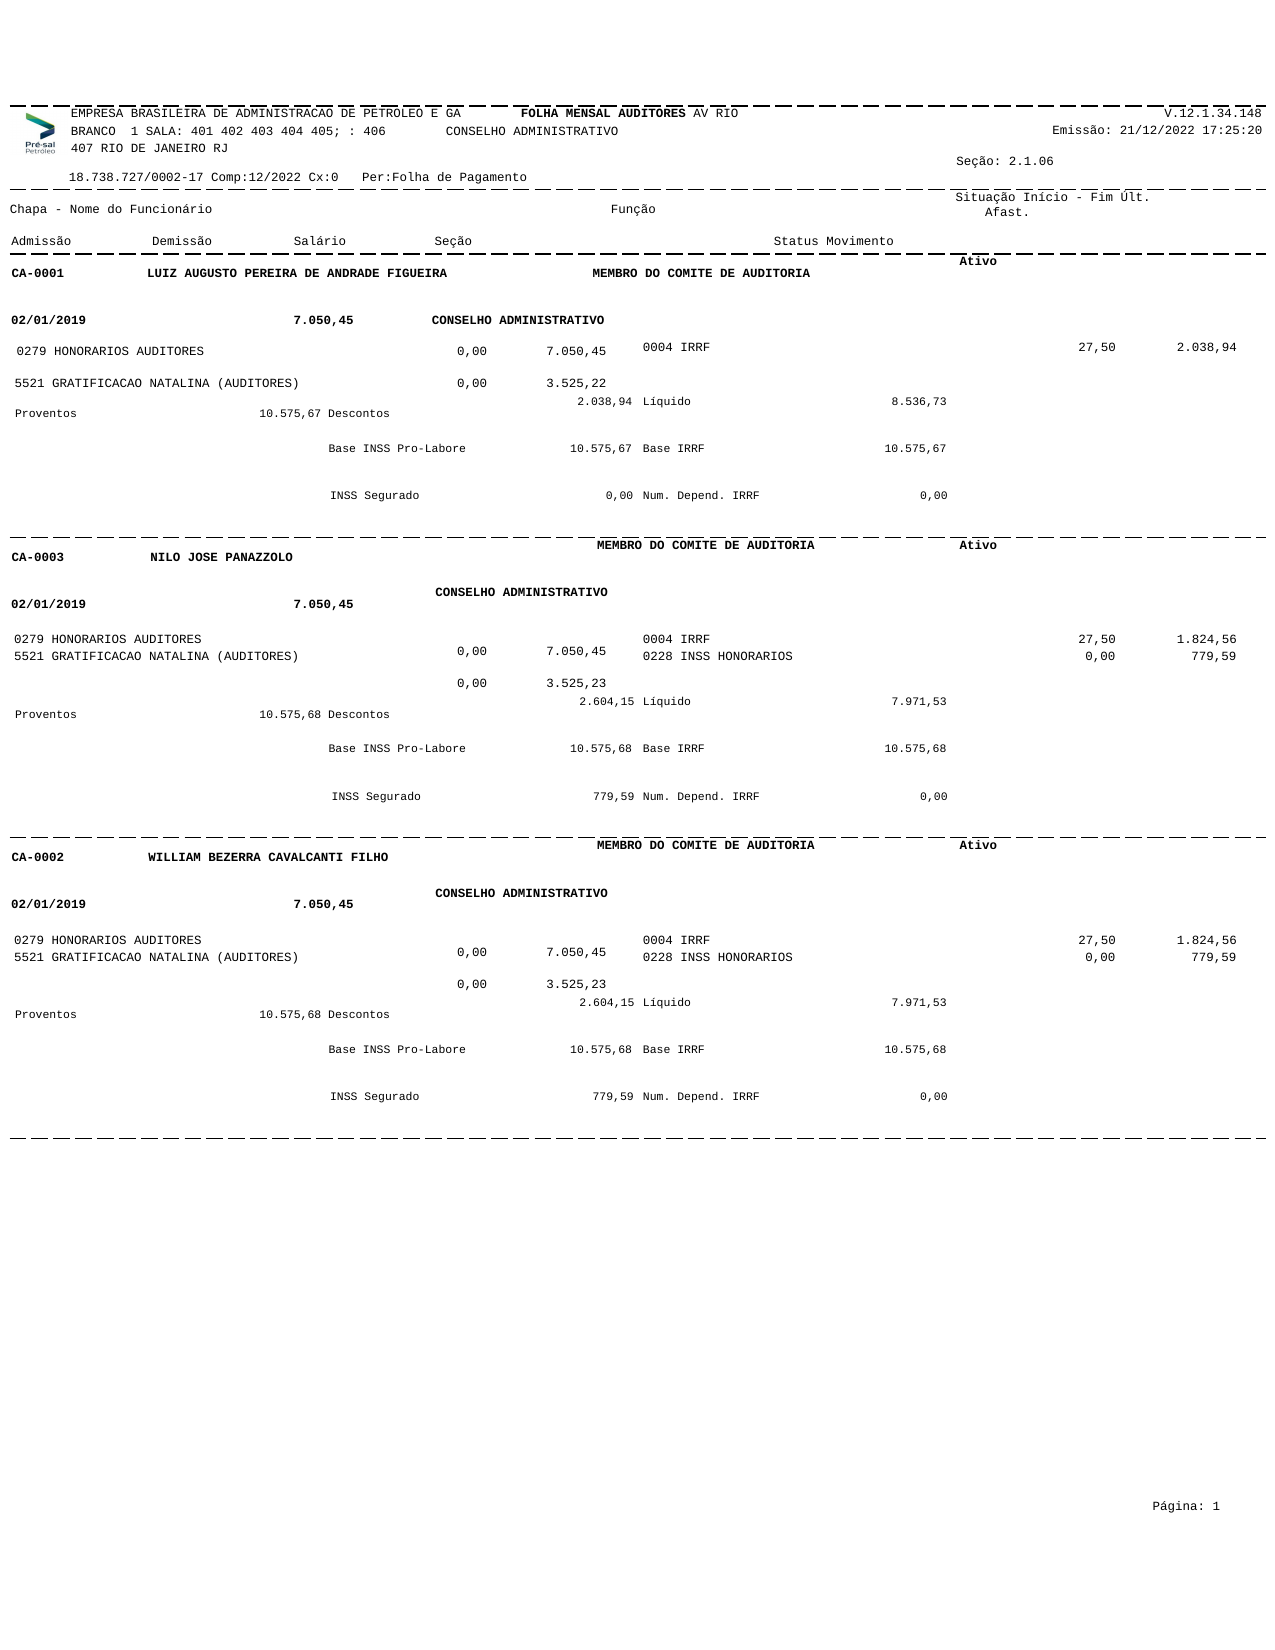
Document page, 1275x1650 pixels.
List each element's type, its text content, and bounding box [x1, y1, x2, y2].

table_cell 27,50 0,00 [1078, 933, 1177, 996]
table_cell [1078, 1090, 1177, 1137]
table_cell [958, 395, 1078, 442]
table_cell 2.038,94 [1177, 302, 1266, 394]
table_cell CA-0003 NILO JOSE PANAZZOLO [10, 536, 597, 585]
table_cell 10.575,68 [884, 742, 957, 789]
table_cell [1177, 996, 1266, 1043]
table_cell 1.824,56 779,59 [1177, 633, 1266, 695]
table_cell [958, 489, 1078, 536]
table_cell Líquido [643, 695, 884, 742]
table_cell 0279 HONORARIOS AUDITORES 5521 GRATIFICACAO NATALINA (AUDITORES) [10, 633, 435, 695]
table_cell 8.536,73 [884, 395, 957, 442]
table_cell [884, 253, 957, 302]
table_cell [1078, 253, 1177, 302]
table_cell MEMBRO DO COMITE DE AUDITORIA [435, 837, 884, 886]
table_cell 0,00 [570, 489, 643, 536]
table_cell Líquido [643, 395, 884, 442]
table_cell Proventos 10.575,68 Descontos [10, 996, 435, 1043]
table_cell Ativo [958, 253, 1078, 302]
table_cell [884, 837, 957, 886]
table_cell [1177, 837, 1266, 886]
table_cell INSS Segurado [10, 790, 435, 837]
table_cell 0,00 [884, 790, 957, 837]
table_cell [958, 633, 1078, 695]
table_cell Base INSS Pro-Labore [10, 442, 570, 489]
table_cell [1078, 536, 1177, 585]
table_cell 1.824,56 779,59 [1177, 933, 1266, 996]
table_cell Ativo [958, 536, 1078, 585]
table_cell Situação Início - Fim Últ. Afast. [958, 189, 1177, 253]
table_cell Num. Depend. IRRF [643, 1090, 884, 1137]
table_cell [1177, 489, 1266, 536]
table_cell [958, 996, 1078, 1043]
table_cell Base IRRF [643, 742, 884, 789]
table_cell [1078, 996, 1177, 1043]
table_cell [1078, 742, 1177, 789]
table_cell 02/01/2019 7.050,45 CONSELHO ADMINISTRATIVO 0279 HONORARIOS AUDITORES 0,00 7.050,45 5521 GRATIFICACAO NATALINA (AUDITORES) 0,00 3.525,22 [10, 302, 643, 394]
table_cell [1177, 1090, 1266, 1137]
table_cell 10.575,68 [884, 1043, 957, 1090]
table_cell [1078, 695, 1177, 742]
table_cell 10.575,68 [570, 742, 643, 789]
table_cell [1177, 886, 1266, 933]
table_cell [1177, 695, 1266, 742]
table_cell Num. Depend. IRRF [643, 790, 884, 837]
table_cell Ativo [958, 837, 1078, 886]
table_cell [958, 790, 1078, 837]
table_cell [958, 933, 1078, 996]
table_cell [1177, 742, 1266, 789]
table_cell INSS Segurado [10, 489, 570, 536]
table_cell Base IRRF [643, 442, 884, 489]
table_cell 0,00 [884, 1090, 957, 1137]
table_cell 0,00 7.050,45 0,00 3.525,23 [435, 933, 643, 996]
table_cell [1177, 189, 1266, 253]
table_cell [1177, 536, 1266, 585]
table_cell Base IRRF [643, 1043, 884, 1090]
table_cell CONSELHO ADMINISTRATIVO [435, 886, 643, 933]
table_cell 2.038,94 [570, 395, 643, 442]
table_cell Base INSS Pro-Labore [10, 1043, 570, 1090]
table_cell [1078, 442, 1177, 489]
table_cell CA-0002 WILLIAM BEZERRA CAVALCANTI FILHO [10, 837, 435, 886]
table_cell [1078, 790, 1177, 837]
table_cell [1078, 1043, 1177, 1090]
table_cell Num. Depend. IRRF [643, 489, 884, 536]
table_cell [884, 886, 957, 933]
table_cell 27,50 0,00 [1078, 633, 1177, 695]
table_cell 02/01/2019 7.050,45 [10, 585, 435, 632]
table_cell 10.575,67 [570, 442, 643, 489]
table_cell 0004 IRRF 0228 INSS HONORARIOS [643, 633, 884, 695]
table_cell [958, 742, 1078, 789]
table_cell [1177, 442, 1266, 489]
table_cell 0,00 7.050,45 0,00 3.525,23 [435, 633, 643, 695]
table_cell [884, 933, 957, 996]
table_cell [958, 886, 1078, 933]
table_cell [1078, 837, 1177, 886]
table_cell [958, 1090, 1078, 1137]
table_cell 2.604,15 [435, 996, 643, 1043]
table_cell Líquido [643, 996, 884, 1043]
table_cell [884, 536, 957, 585]
table_cell 2.604,15 [435, 695, 643, 742]
table_cell [643, 886, 884, 933]
table_cell [958, 695, 1078, 742]
table_cell [1078, 585, 1177, 632]
table_cell 10.575,67 [884, 442, 957, 489]
table_cell 27,50 [1078, 302, 1177, 394]
table_cell 779,59 [570, 1090, 643, 1137]
table_cell 0004 IRRF 0228 INSS HONORARIOS [643, 933, 884, 996]
table_cell Base INSS Pro-Labore [10, 742, 570, 789]
table_cell 7.971,53 [884, 695, 957, 742]
table_cell Proventos 10.575,67 Descontos [10, 395, 570, 442]
table_cell [1177, 253, 1266, 302]
table_cell [1078, 886, 1177, 933]
table_cell CA-0001 LUIZ AUGUSTO PEREIRA DE ANDRADE FIGUEIRA MEMBRO DO COMITE DE AUDITORIA [10, 253, 884, 302]
table_cell [1177, 395, 1266, 442]
table_header EMPRESA BRASILEIRA DE ADMINISTRACAO DE PETROLEO E GA FOLHA MENSAL AUDITORES AV RIO BRANCO 1 SALA: 401 402 403 404 405; : 406 CONSELHO ADMINISTRATIVO 407 RIO DE JANEIRO RJ 18.738.727/0002-17 Comp:12/2022 Cx:0 Per:Folha de Pagamento [10, 105, 957, 189]
table_cell [884, 302, 957, 394]
table_cell 779,59 [435, 790, 643, 837]
table_cell [884, 585, 957, 632]
table_cell Chapa - Nome do Funcionário Função Admissão Demissão Salário Seção Status Movimento [10, 189, 957, 253]
table_cell [958, 1043, 1078, 1090]
table_cell [884, 633, 957, 695]
table_cell 02/01/2019 7.050,45 [10, 886, 435, 933]
table_cell Proventos 10.575,68 Descontos [10, 695, 435, 742]
table_cell [1177, 585, 1266, 632]
table_cell 0,00 [884, 489, 957, 536]
table_cell 0004 IRRF [643, 302, 884, 394]
table_cell INSS Segurado [10, 1090, 570, 1137]
table_cell [643, 585, 884, 632]
table_cell [1177, 1043, 1266, 1090]
table_cell [958, 442, 1078, 489]
table_cell [1177, 790, 1266, 837]
table_cell 10.575,68 [570, 1043, 643, 1090]
table_cell [1078, 489, 1177, 536]
table_header V.12.1.34.148 Emissão: 21/12/2022 17:25:20 Seção: 2.1.06 [958, 105, 1266, 189]
table_cell MEMBRO DO COMITE DE AUDITORIA [597, 536, 884, 585]
table_cell 0279 HONORARIOS AUDITORES 5521 GRATIFICACAO NATALINA (AUDITORES) [10, 933, 435, 996]
table_cell [958, 302, 1078, 394]
table_cell 7.971,53 [884, 996, 957, 1043]
table_cell [1078, 395, 1177, 442]
table_cell [958, 585, 1078, 632]
table_cell CONSELHO ADMINISTRATIVO [435, 585, 643, 632]
